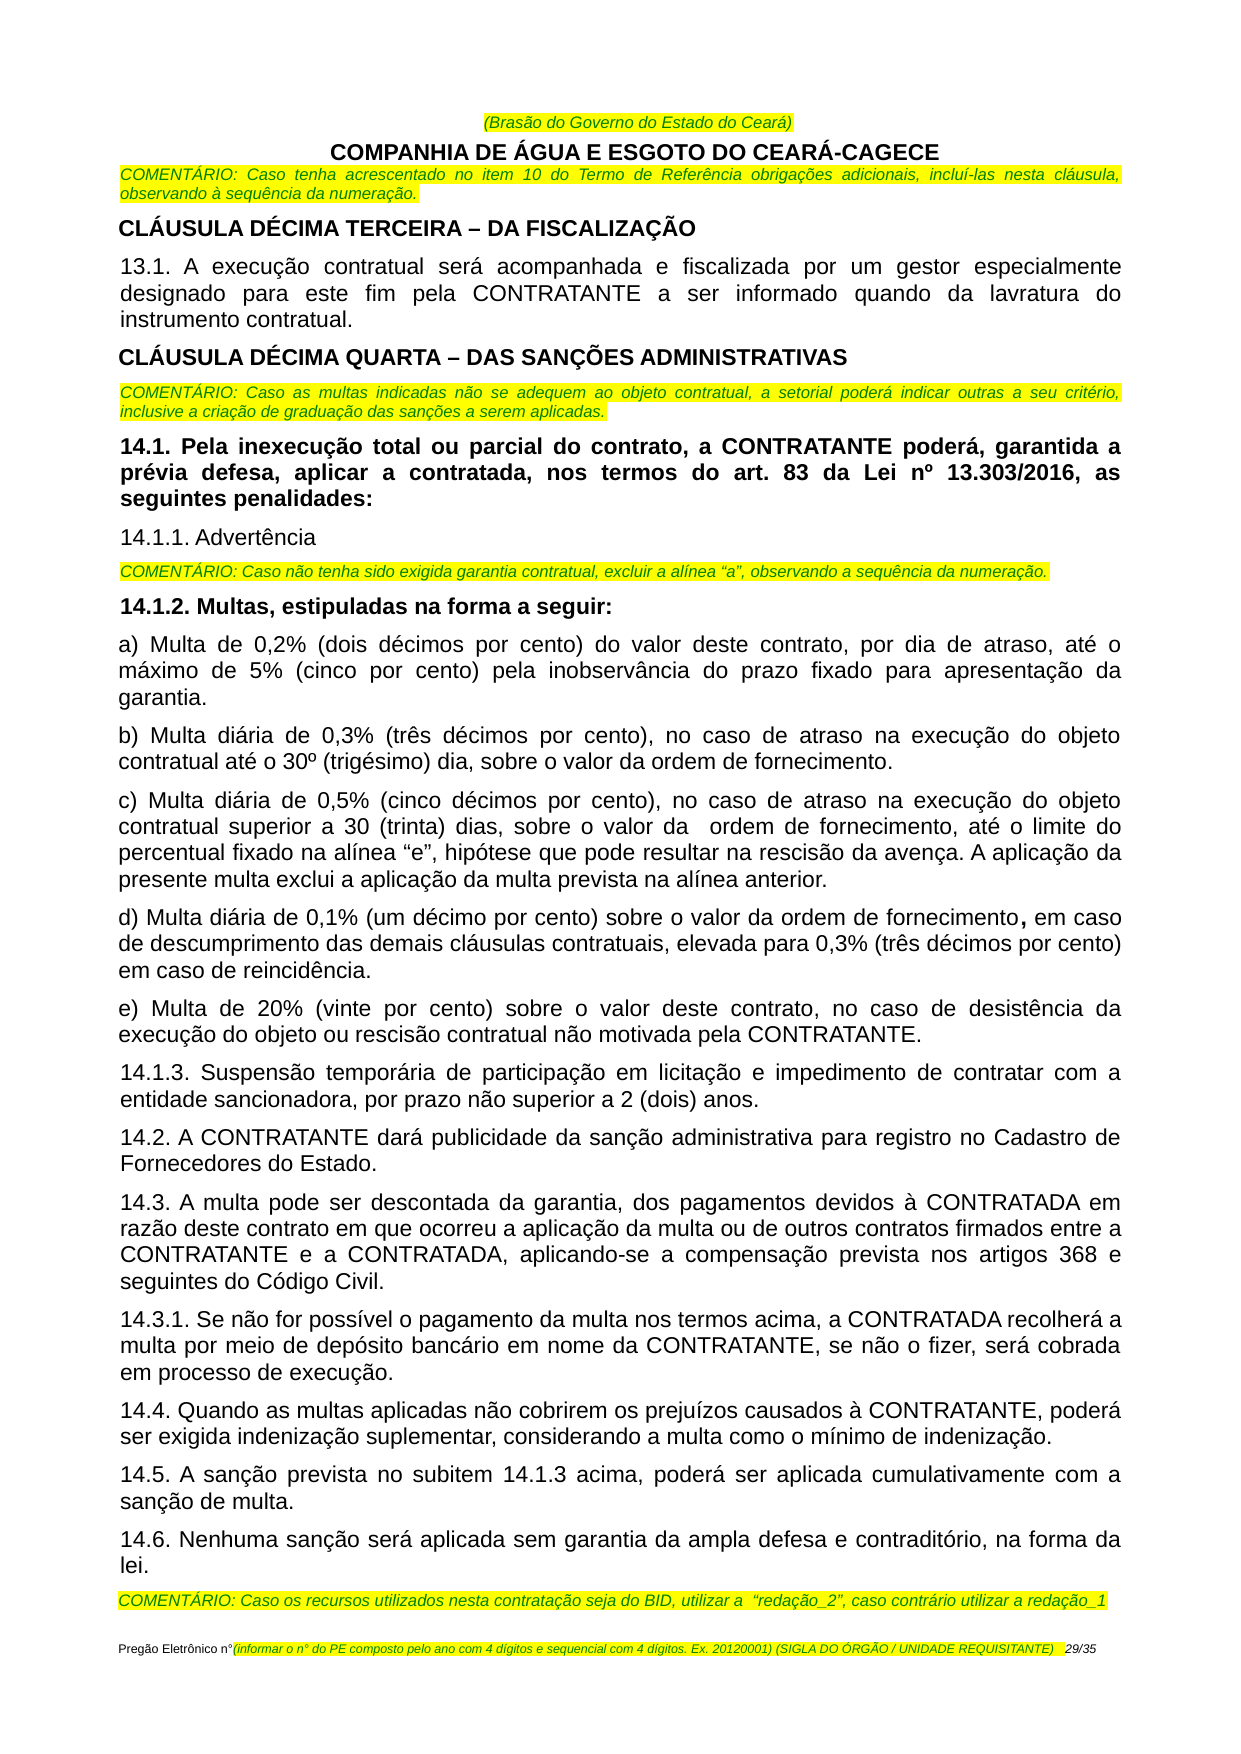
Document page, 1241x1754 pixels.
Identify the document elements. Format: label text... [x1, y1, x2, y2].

list a) Multa de 0,2% (dois décimos por cento) do valor deste contrato, por dia de atraso, até o máximo de 5% (cinco por cento) pela inobservância do prazo fixado para apresentação da garantia. [118, 631, 1122, 710]
text COMENTÁRIO: Caso as multas indicadas não se adequem ao objeto contratual, a setorial poderá indicar outras a seu critério, inclusive a criação de graduação das sanções a serem aplicadas. [120, 382, 1122, 421]
text 14.4. Quando as multas aplicadas não cobrirem os prejuízos causados à CONTRATANTE, poderá ser exigida indenização suplementar, considerando a multa como o mínimo de indenização. [120, 1397, 1122, 1449]
text 14.1.1. Advertência [120, 523, 1122, 550]
list c) Multa diária de 0,5% (cinco décimos por cento), no caso de atraso na execução do objeto contratual superior a 30 (trinta) dias, sobre o valor da ordem de fornecimento, até o limite do percentual fixado na alínea “e”, hipótese que pode resultar na rescisão da avença. A aplicação da presente multa exclui a aplicação da multa prevista na alínea anterior. [118, 787, 1122, 892]
text 14.1. Pela inexecução total ou parcial do contrato, a CONTRATANTE poderá, garantida a prévia defesa, aplicar a contratada, nos termos do art. 83 da Lei nº 13.303/2016, as seguintes penalidades: [120, 433, 1122, 512]
text 13.1. A execução contratual será acompanhada e fiscalizada por um gestor especialmente designado para este fim pela CONTRATANTE a ser informado quando da lavratura do instrumento contratual. [120, 253, 1122, 332]
text 14.1.2. Multas, estipuladas na forma a seguir: [120, 593, 1122, 619]
text COMENTÁRIO: Caso tenha acrescentado no item 10 do Termo de Referência obrigações adicionais, incluí-las nesta cláusula, observando à sequência da numeração. [120, 165, 1122, 203]
text COMENTÁRIO: Caso os recursos utilizados nesta contratação seja do BID, utilizar a “redação_2”, caso contrário utilizar a redação_1 [118, 1591, 1122, 1610]
text 14.1.3. Suspensão temporária de participação em licitação e impedimento de contratar com a entidade sancionadora, por prazo não superior a 2 (dois) anos. [120, 1059, 1122, 1112]
list e) Multa de 20% (vinte por cento) sobre o valor deste contrato, no caso de desistência da execução do objeto ou rescisão contratual não motivada pela CONTRATANTE. [118, 995, 1122, 1047]
text COMENTÁRIO: Caso não tenha sido exigida garantia contratual, excluir a alínea “a”, observando a sequência da numeração. [120, 562, 1122, 581]
text 14.3. A multa pode ser descontada da garantia, dos pagamentos devidos à CONTRATADA em razão deste contrato em que ocorreu a aplicação da multa ou de outros contratos firmados entre a CONTRATANTE e a CONTRATADA, aplicando-se a compensação prevista nos artigos 368 e seguintes do Código Civil. [120, 1188, 1122, 1294]
text 14.3.1. Se não for possível o pagamento da multa nos termos acima, a CONTRATADA recolherá a multa por meio de depósito bancário em nome da CONTRATANTE, se não o fizer, será cobrada em processo de execução. [120, 1306, 1122, 1385]
text 14.6. Nenhuma sanção será aplicada sem garantia da ampla defesa e contraditório, na forma da lei. [120, 1526, 1122, 1579]
list d) Multa diária de 0,1% (um décimo por cento) sobre o valor da ordem de fornecimento, em caso de descumprimento das demais cláusulas contratuais, elevada para 0,3% (três décimos por cento) em caso de reincidência. [118, 904, 1122, 983]
text 14.2. A CONTRATANTE dará publicidade da sanção administrativa para registro no Cadastro de Fornecedores do Estado. [120, 1124, 1122, 1177]
text CLÁUSULA DÉCIMA TERCEIRA – DA FISCALIZAÇÃO [118, 215, 1122, 241]
text CLÁUSULA DÉCIMA QUARTA – DAS SANÇÕES ADMINISTRATIVAS [118, 344, 1122, 371]
list b) Multa diária de 0,3% (três décimos por cento), no caso de atraso na execução do objeto contratual até o 30º (trigésimo) dia, sobre o valor da ordem de fornecimento. [118, 722, 1122, 775]
text 14.5. A sanção prevista no subitem 14.1.3 acima, poderá ser aplicada cumulativamente com a sanção de multa. [120, 1461, 1122, 1514]
